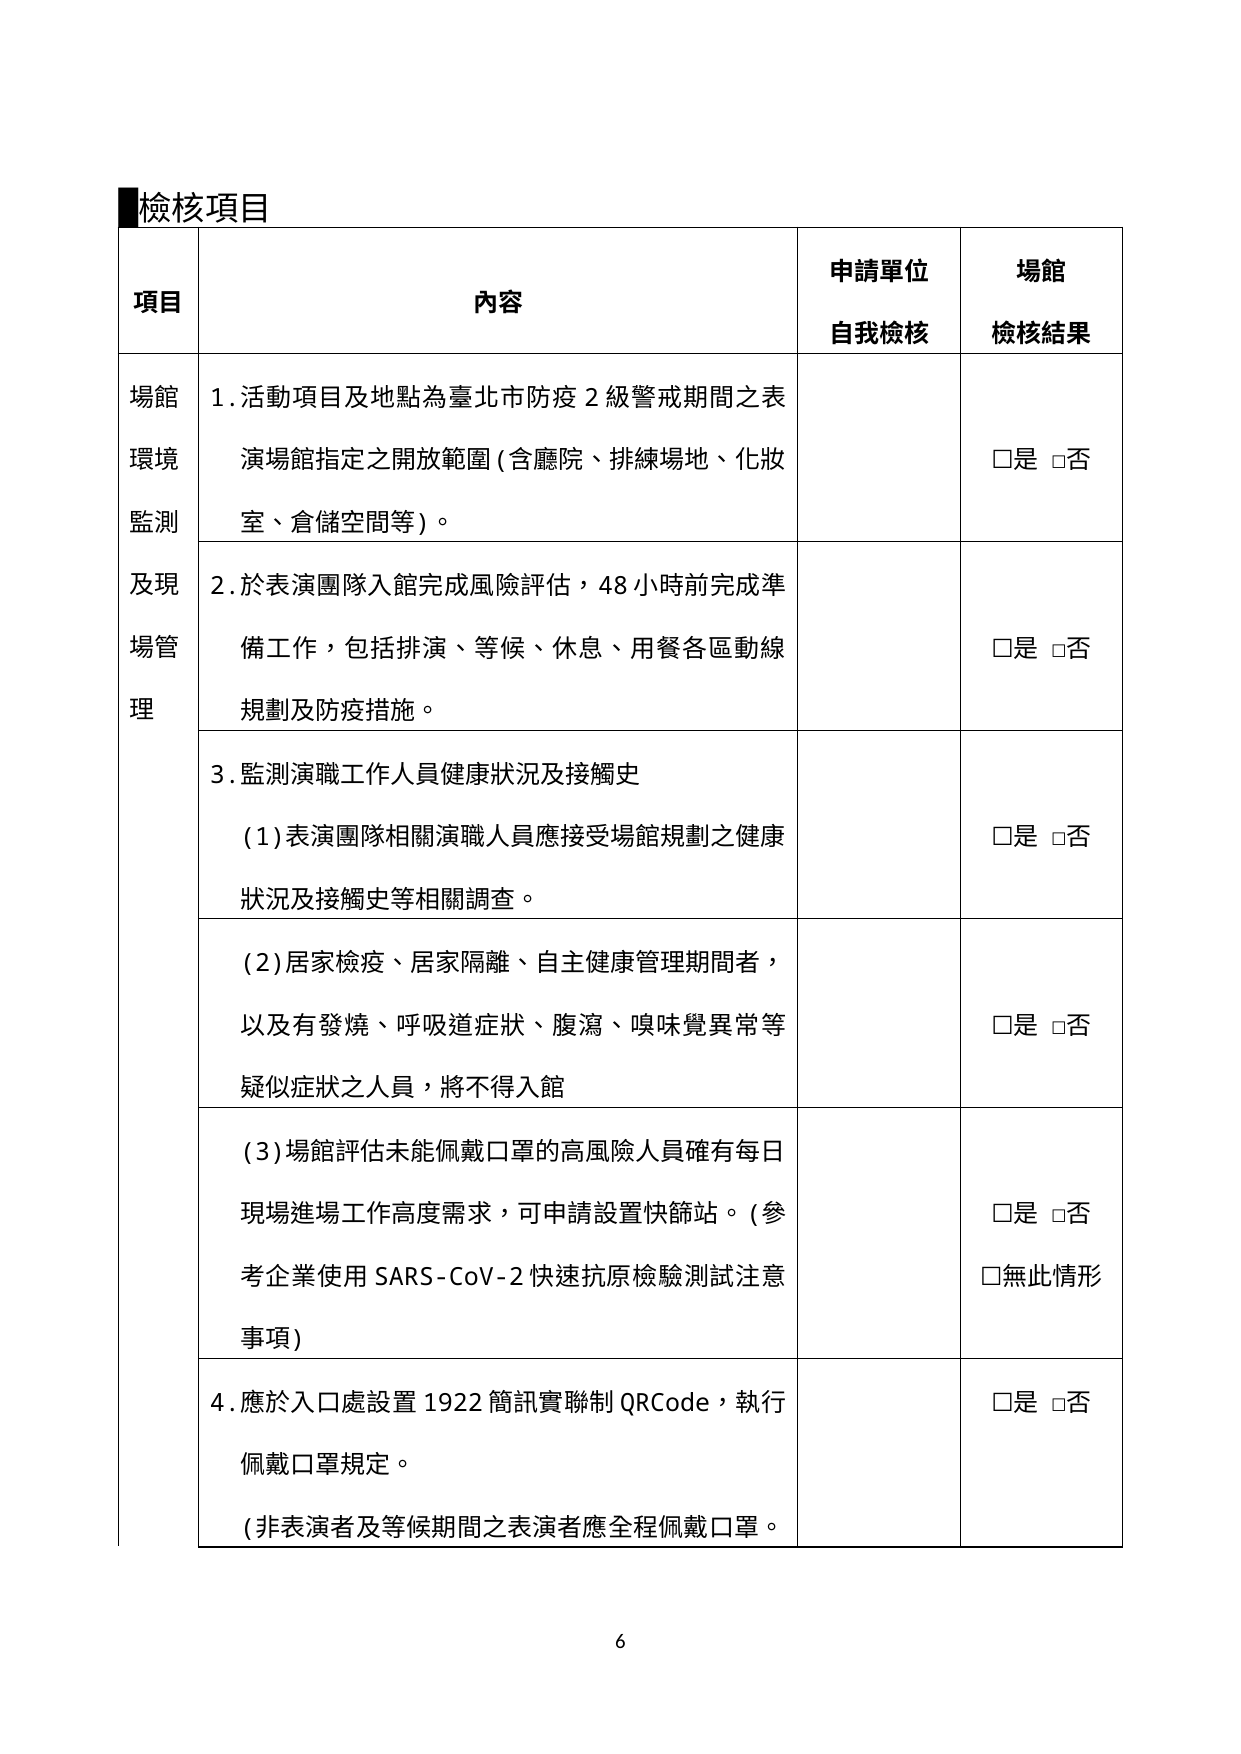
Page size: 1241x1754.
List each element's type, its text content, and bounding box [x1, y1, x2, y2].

table_cell [798, 1108, 960, 1358]
table_cell 於表演團隊入館完成風險評估，48小時前完成準備工作，包括排演、等候、休息、用餐各區動線規劃及防疫措施。 [199, 542, 797, 730]
table_cell ☐是 ☐否 [961, 731, 1122, 918]
table_cell 監測演職工作人員健康狀況及接觸史 (1)表演團隊相關演職人員應接受場館規劃之健康狀況及接觸史等相關調查。 [199, 731, 797, 918]
table_cell (2)居家檢疫、居家隔離、自主健康管理期間者，以及有發燒、呼吸道症狀、腹瀉、嗅味覺異常等疑似症狀之人員，將不得入館 [199, 919, 797, 1107]
table_header 內容 [199, 228, 797, 353]
table_cell 應於入口處設置1922簡訊實聯制QRCode，執行佩戴口罩規定。 (非表演者及等候期間之表演者應全程佩戴口罩。 [199, 1359, 797, 1546]
table_header 項目 [119, 228, 198, 353]
table_cell [798, 542, 960, 730]
table_cell [798, 1359, 960, 1546]
table_cell ☐是 ☐否 [961, 919, 1122, 1107]
table_cell ☐是 ☐否 [961, 1359, 1122, 1546]
table_cell 場館 環境監測及現場管理 [119, 354, 198, 1546]
text █檢核項目 [118, 164, 1122, 227]
table_cell [798, 731, 960, 918]
table_cell ☐是 ☐否 [961, 542, 1122, 730]
table_cell [798, 354, 960, 541]
table_cell ☐是 ☐否 [961, 354, 1122, 541]
table_cell (3)場館評估未能佩戴口罩的高風險人員確有每日現場進場工作高度需求，可申請設置快篩站。(參考企業使用SARS-CoV-2快速抗原檢驗測試注意事項) [199, 1108, 797, 1358]
table_cell 活動項目及地點為臺北市防疫2級警戒期間之表演場館指定之開放範圍(含廳院、排練場地、化妝室、倉儲空間等)。 [199, 354, 797, 541]
table_cell [798, 919, 960, 1107]
table_cell ☐是 ☐否 ☐無此情形 [961, 1108, 1122, 1358]
table_header 場館 檢核結果 [961, 228, 1122, 353]
table_header 申請單位 自我檢核 [798, 228, 960, 353]
